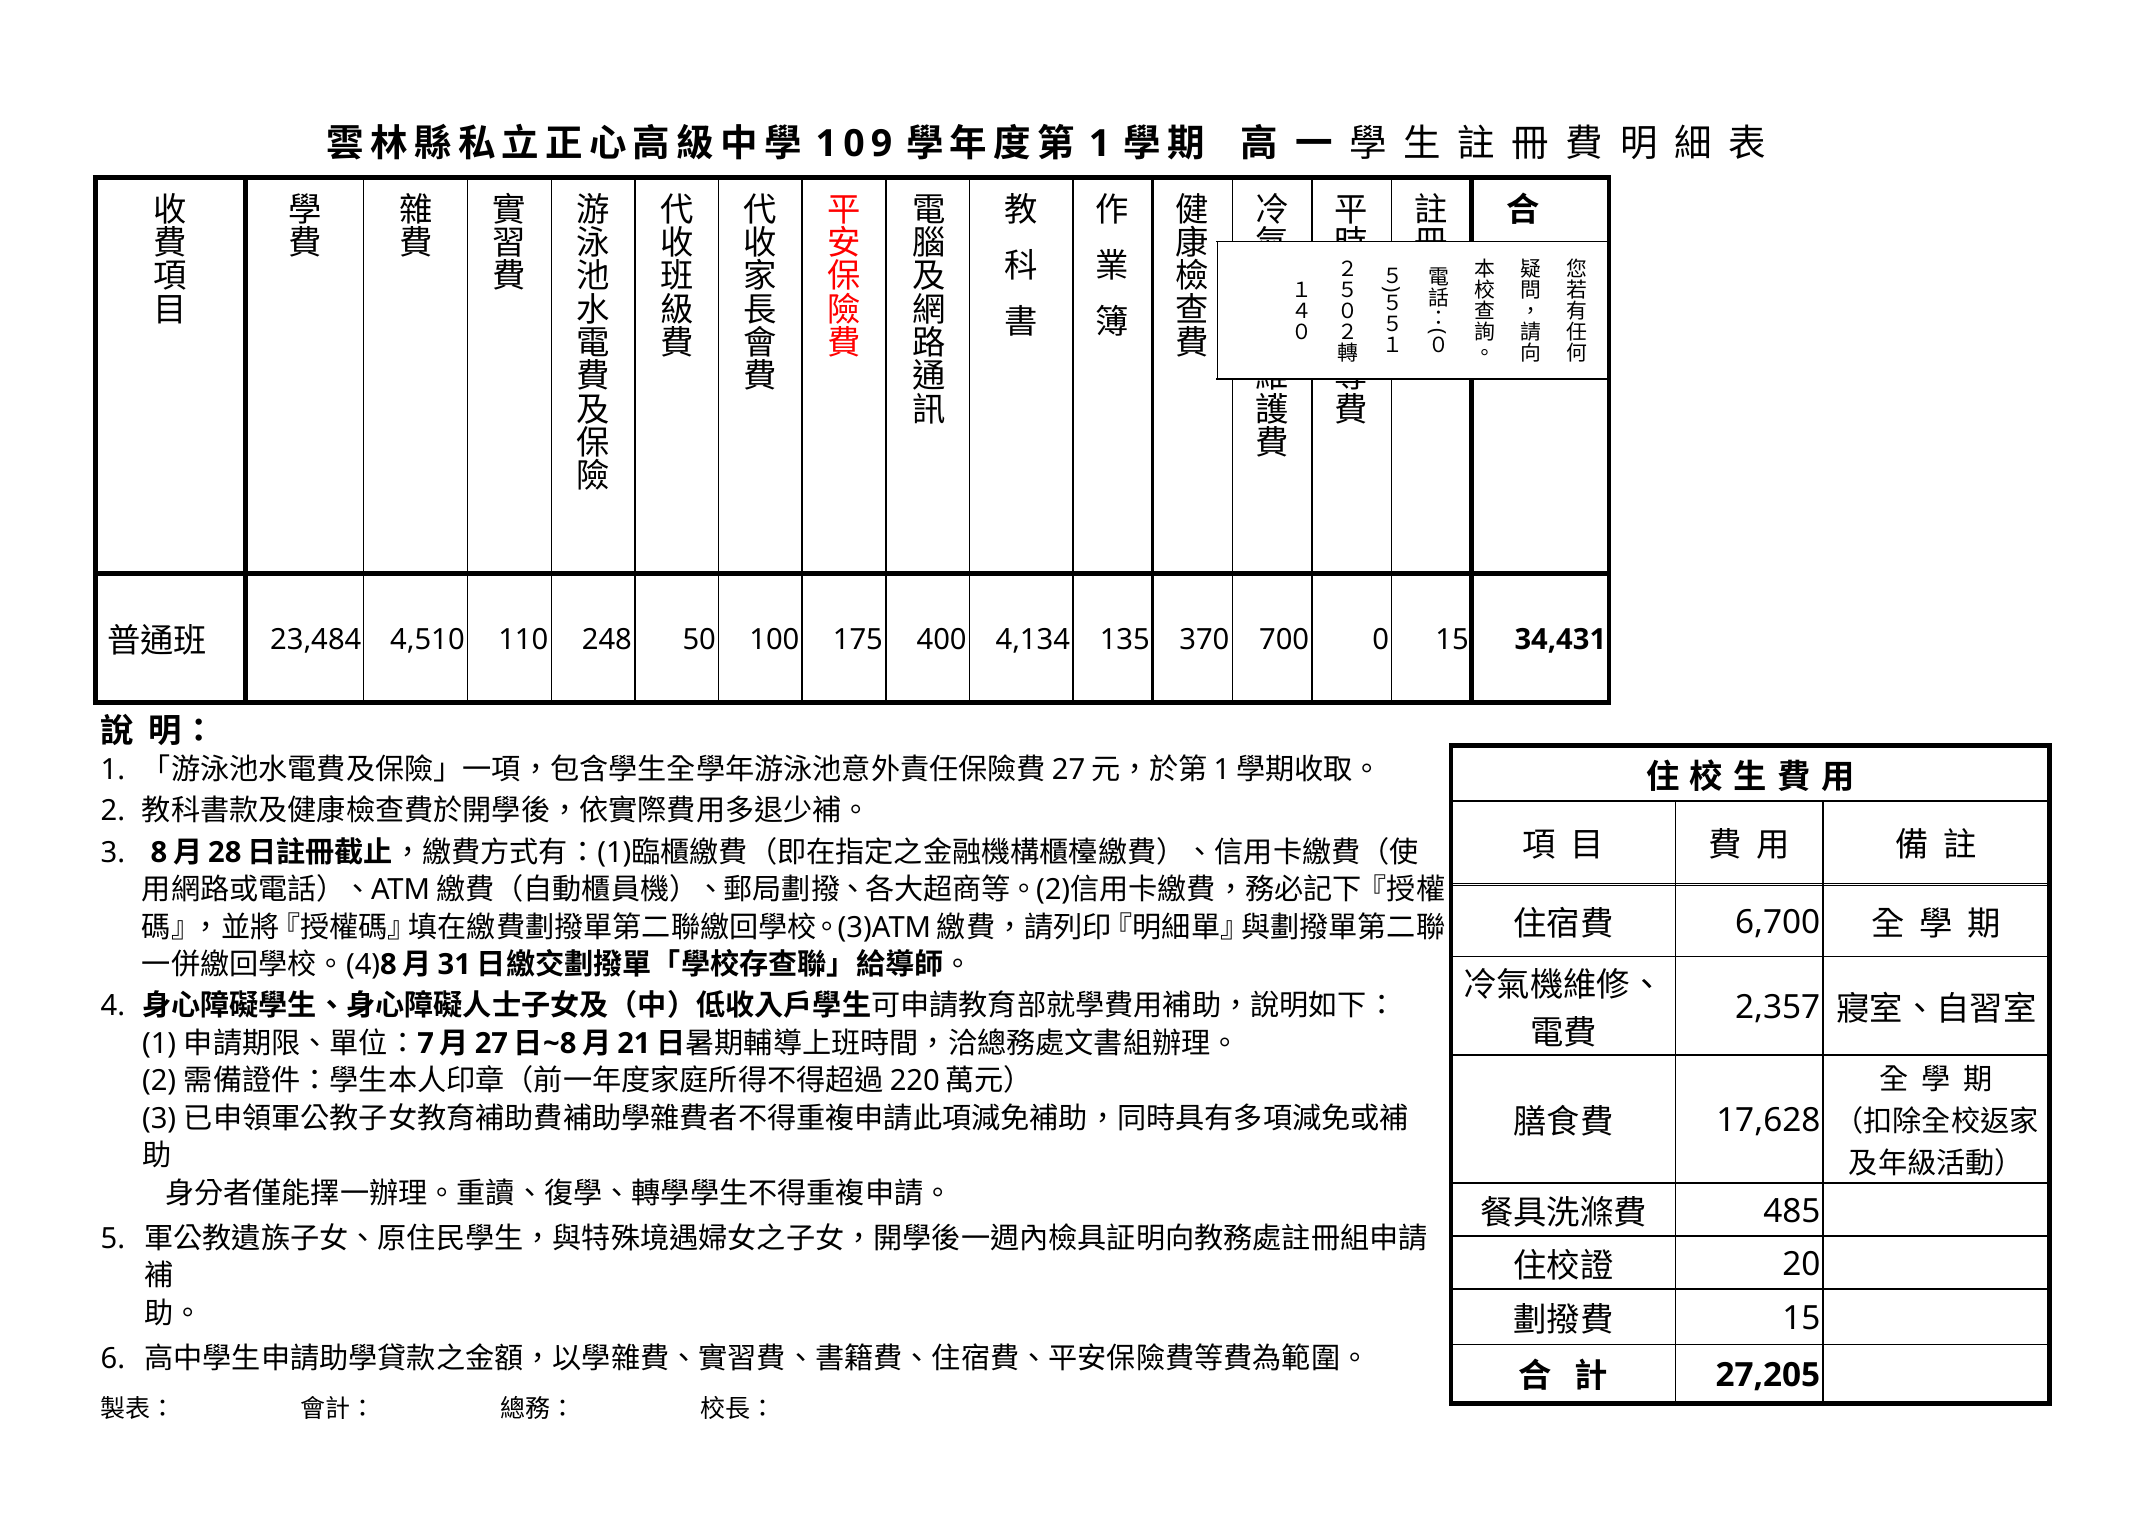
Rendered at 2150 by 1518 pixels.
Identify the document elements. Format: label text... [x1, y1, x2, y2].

table_cell 普通班 [98, 576, 243, 700]
table_cell 50 [636, 576, 718, 700]
table_header 實習費 [468, 180, 551, 571]
table_cell [1824, 1184, 2047, 1235]
table_header 作 業 簿 [1074, 180, 1151, 571]
table_cell 175 [803, 576, 885, 700]
table_header 合 計 [1474, 380, 1607, 571]
table_header 健康檢查費 [1154, 180, 1232, 571]
table_cell 15 [1676, 1290, 1822, 1343]
table_cell 17,628 [1676, 1056, 1822, 1182]
text 說 明： [100, 712, 2049, 749]
table_header 平安保險費 [803, 180, 885, 571]
table_cell 合 計 [1453, 1345, 1675, 1401]
table_cell 23,484 [248, 576, 363, 700]
table_cell 110 [468, 576, 551, 700]
table_cell 全 學 期 （扣除全校返家及年級活動） [1824, 1056, 2047, 1182]
table_header 冷氣使用及維護費 [1233, 180, 1311, 241]
table_cell 住宿費 [1453, 886, 1675, 956]
table_header 學費 [248, 180, 363, 571]
table_cell 全 學 期 [1824, 886, 2047, 956]
table_header 註冊劃撥費 [1392, 380, 1469, 571]
table_cell 餐具洗滌費 [1453, 1184, 1675, 1235]
table_cell 248 [552, 576, 634, 700]
list 8月28日註冊截止，繳費方式有：(1)臨櫃繳費（即在指定之金融機構櫃檯繳費）、信用卡繳費（使用網路或電話）、ATM繳費（自動櫃員機）、郵局劃撥、各大超商等。(2)信用卡繳費，務必記下『授權碼』，並將『授權碼』填在繳費劃撥單第二聯繳回學校。(3)ATM繳費，請列印『明細單』與劃撥單第二聯一併繳回學校。(4)8月31日繳交劃撥單「學校存查聯」給導師。 [100, 832, 1449, 982]
table_header 住校生費用 [1453, 748, 2047, 800]
table_header 冷氣使用及維護費 [1233, 380, 1311, 571]
list 教科書款及健康檢查費於開學後，依實際費用多退少補。 [100, 791, 1449, 828]
table_cell 6,700 [1676, 886, 1822, 956]
table_cell 2,357 [1676, 957, 1822, 1054]
table_header 代收家長會費 [719, 180, 801, 571]
table_cell [1824, 1345, 2047, 1401]
table_cell 700 [1233, 576, 1311, 700]
table_cell 485 [1676, 1184, 1822, 1235]
table_cell 劃撥費 [1453, 1290, 1675, 1343]
table_header 平時課業輔導費 [1313, 180, 1391, 241]
table_cell 住校證 [1453, 1237, 1675, 1288]
table_cell 項 目 [1453, 802, 1675, 883]
table_header 平時課業輔導費 [1313, 380, 1391, 571]
text 4. 身心障礙學生、身心障礙人士子女及（中）低收入戶學生可申請教育部就學費用補助，說明如下： (1) 申請期限、單位：7月27日~8月21日暑期輔導上班時間，洽總務處文書組辦理。 (2) 需備證件：學生本人印章（前一年度家庭所得不得超過220萬元） (3) 已申領軍公教子女教育補助費補助學雜費者不得重複申請此項減免補助，同時具有多項減免或補助 身分者僅能擇一辦理。重讀、復學、轉學學生不得重複申請。 [100, 986, 1449, 1211]
table_cell 34,431 [1474, 576, 1607, 700]
table_cell 370 [1154, 576, 1232, 700]
table_cell [1824, 1290, 2047, 1343]
table_header 代收班級費 [636, 180, 718, 571]
table_cell 費 用 [1676, 802, 1822, 883]
subtitle 雲林縣私立正心高級中學109學年度第1學期 高 一 學 生 註 冊 費 明 細 表 [100, 113, 1992, 167]
table_header 雜費 [364, 180, 467, 571]
table_cell 膳食費 [1453, 1056, 1675, 1182]
table_cell 400 [887, 576, 969, 700]
text 6. 高中學生申請助學貸款之金額，以學雜費、實習費、書籍費、住宿費、平安保險費等費為範圍。 [100, 1338, 1449, 1376]
table_cell 20 [1676, 1237, 1822, 1288]
table_cell 4,134 [970, 576, 1072, 700]
table_cell 0 [1313, 576, 1391, 700]
table_cell 27,205 [1676, 1345, 1822, 1401]
table_cell 冷氣機維修、 電費 [1453, 957, 1675, 1054]
table_cell 備 註 [1824, 802, 2047, 883]
table_header 合 計 [1474, 180, 1607, 241]
list 「游泳池水電費及保險」一項，包含學生全學年游泳池意外責任保險費27元，於第1學期收取。 [100, 749, 1449, 787]
table_cell 4,510 [364, 576, 467, 700]
text 5. 軍公教遺族子女、原住民學生，與特殊境遇婦女之子女，開學後一週內檢具証明向教務處註冊組申請補 助。 [100, 1218, 1449, 1331]
table_cell 15 [1392, 576, 1469, 700]
table_header 教 科 書 [970, 180, 1072, 571]
table_header 註冊劃撥費 [1392, 180, 1469, 241]
table_header 收費項目 [98, 180, 243, 571]
table_header 電腦及網路通訊 使用費 [887, 180, 969, 571]
table_cell 寢室、自習室 [1824, 957, 2047, 1054]
table_cell 135 [1074, 576, 1151, 700]
table_header 游泳池水電費及保險 [552, 180, 634, 571]
table_cell 100 [719, 576, 801, 700]
table_cell [1824, 1237, 2047, 1288]
